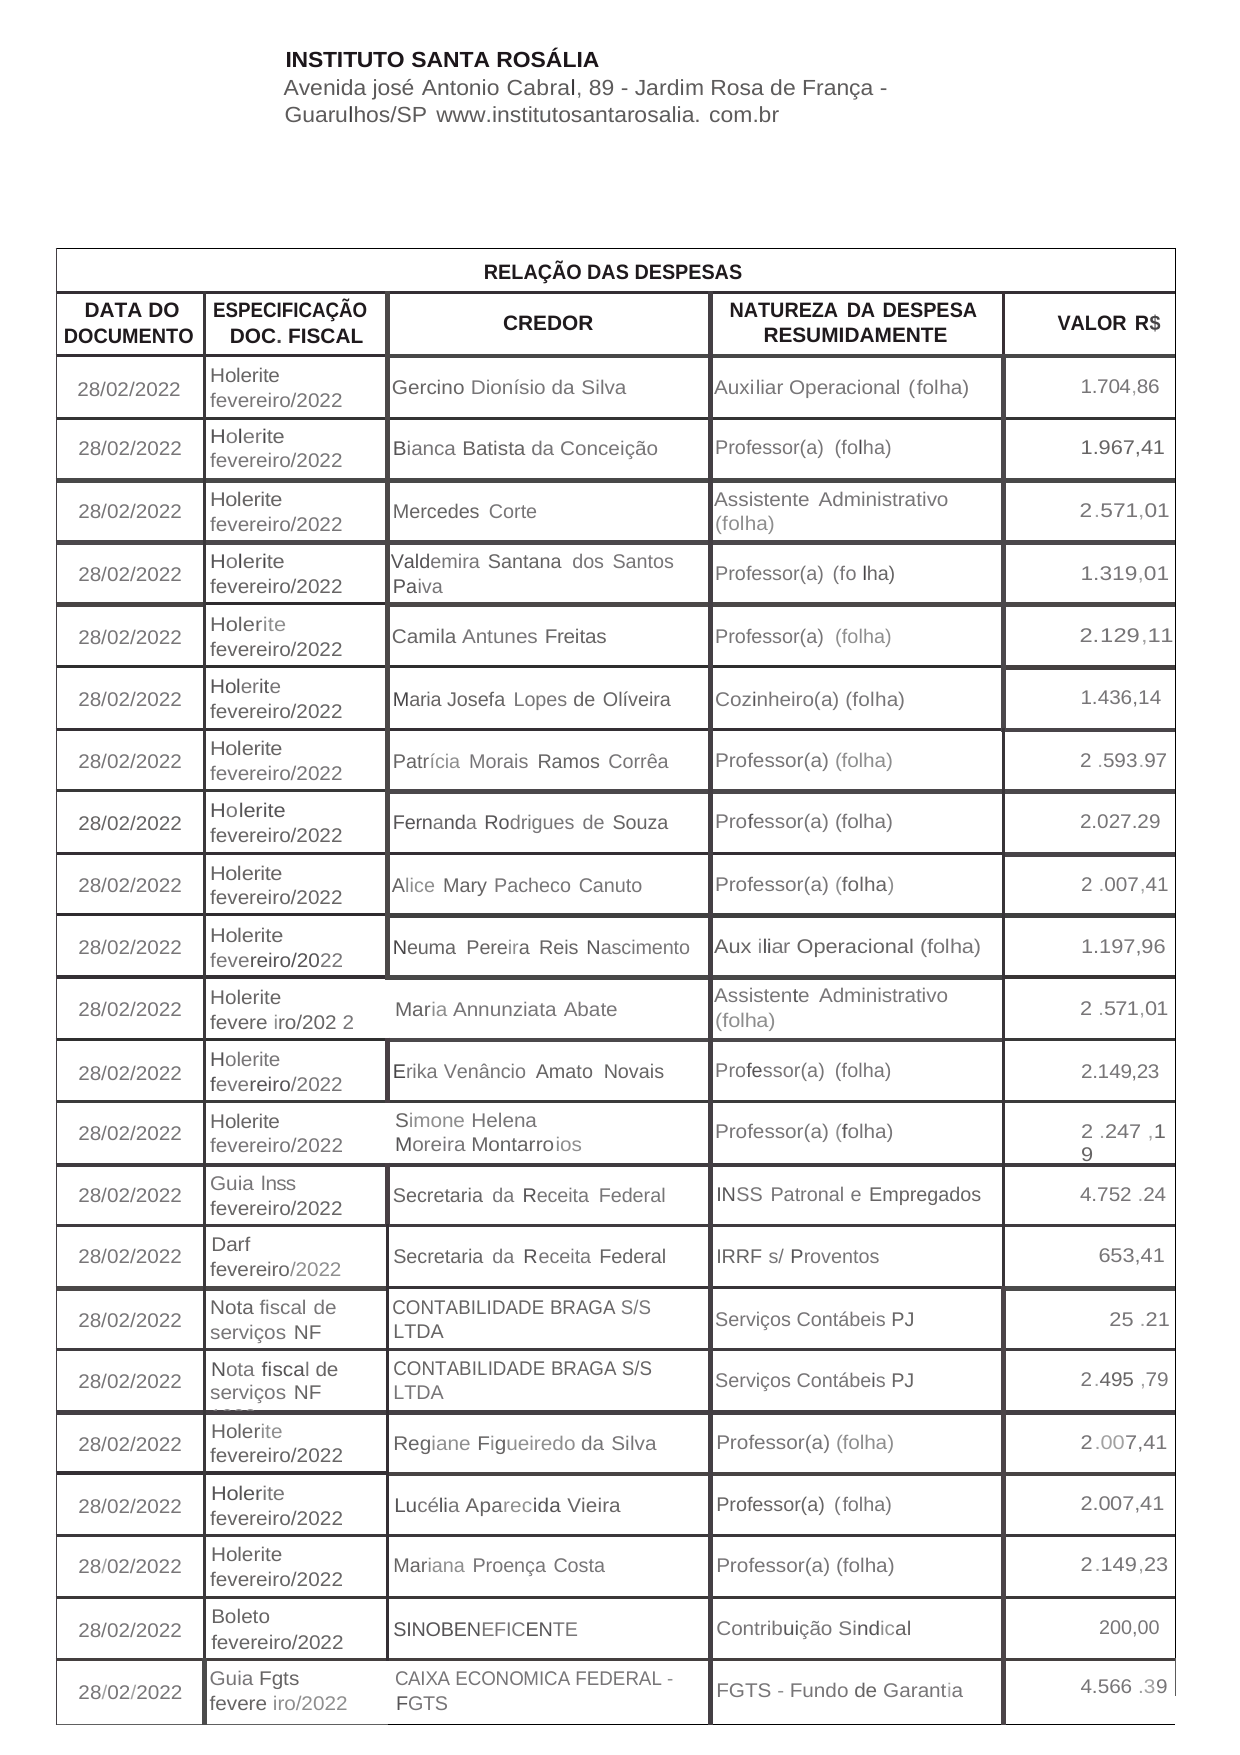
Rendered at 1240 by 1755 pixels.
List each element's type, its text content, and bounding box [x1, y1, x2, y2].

table_cell Guia Fgts fevere iro/2022 [207, 1661, 387, 1724]
table_cell Guia lnss fevereiro/2022 [206, 1167, 385, 1224]
table_cell Maria Annunziata Abate [388, 980, 708, 1038]
table_cell 28/02/2022 [57, 1227, 203, 1286]
table_cell Serviços Contábeis PJ [713, 1289, 1001, 1348]
table_cell 2.495 ,79 [1006, 1351, 1175, 1410]
table_cell Holerite fevereiro/2022 [206, 420, 385, 478]
table_cell Lucélia Aparecida Vieira [389, 1476, 708, 1533]
table_cell 2.007,41 [1006, 1415, 1175, 1471]
table_cell Mariana Proença Costa [389, 1537, 708, 1596]
table_cell 28/02/2022 [57, 607, 203, 665]
table_cell 28/02/2022 [57, 420, 203, 478]
table_cell Secretaria da Receita Federal [389, 1227, 708, 1286]
table_cell Valdemira Santana dos Santos Paiva [390, 545, 708, 602]
table_cell 28/02/2022 [57, 1415, 203, 1471]
table_cell Regiane Figueiredo da Silva [389, 1415, 708, 1471]
table_cell Boleto fevereiro/2022 [206, 1599, 386, 1658]
table_cell Professor(a) (folha) [713, 1103, 1002, 1162]
table_cell 1.197,96 [1005, 918, 1175, 975]
table_cell Bianca Batista da Conceição [390, 420, 708, 478]
table_cell 28/02/2022 [57, 1475, 203, 1533]
table_cell 28/02/2022 [57, 1291, 203, 1348]
table_cell Darf fevereiro/2022 [206, 1227, 386, 1286]
table_cell Professor(a) (folha) [713, 607, 1001, 665]
table_cell 4.752 .24 [1005, 1167, 1175, 1224]
table_cell Holerite fevereiro/2022 [206, 545, 385, 602]
table_cell 28/02/2022 [57, 855, 203, 913]
table_cell 28/02/2022 [57, 731, 203, 789]
table_cell Holerite fevereiro/2022 [206, 792, 385, 852]
table_cell 28/02/2022 [57, 1167, 203, 1224]
table_cell 2.149,23 [1005, 1041, 1175, 1100]
table_cell Aux iliar Operacional (folha) [713, 918, 1002, 975]
table_cell Holerite fevereiro/2022 [206, 1103, 387, 1162]
table_cell Holerite fevereiro/2022 [206, 1537, 386, 1596]
table_cell 2 .593.97 [1005, 732, 1175, 789]
table_cell 28/02/2022 [57, 483, 203, 540]
table_cell Holerite fevereiro/2022 [206, 1415, 386, 1471]
table_cell 28/02/2022 [57, 979, 203, 1038]
table_cell Secretaria da Receita Federal [390, 1167, 708, 1224]
table_cell Professor(a) (folha) [713, 855, 1002, 913]
table_cell Assistente Administrativo (folha) [713, 483, 1001, 540]
table_cell Alice Mary Pacheco Canuto [390, 855, 708, 913]
table_cell CREDOR [390, 294, 708, 353]
table_cell 200,00 [1006, 1599, 1175, 1658]
table_cell Professor(a) (folha) [713, 1415, 1001, 1471]
table_cell Mercedes Corte [390, 483, 708, 540]
table_cell Maria Josefa Lopes de Olíveira [390, 668, 708, 728]
table_cell 1.704,86 [1006, 358, 1175, 417]
table_cell Auxiliar Operacional (folha) [713, 358, 1001, 417]
table_cell 28/02/2022 [57, 1351, 203, 1410]
table_cell ESPECIFICAÇÃO DOC. FISCAL [206, 294, 385, 353]
table_cell Holerite fevereiro/2022 [206, 916, 385, 975]
table_cell 2 .007,41 [1005, 857, 1175, 913]
table_cell 28/02/2022 [57, 357, 203, 417]
table_cell Holerite fevere iro/202 2 [206, 979, 387, 1038]
table_cell Fernanda Rodrigues de Souza [390, 794, 708, 852]
table_cell Neuma Pereira Reis Nascimento [390, 918, 708, 975]
table_cell Holerite fevereiro/2022 [206, 1041, 385, 1100]
table_cell 2.027.29 [1005, 794, 1175, 852]
table_cell Nota fiscal de serviços NF 1932 [206, 1291, 386, 1348]
table_cell CONTABILIDADE BRAGA S/S LTDA [389, 1289, 708, 1348]
table_cell Holerite fevereiro/2022 [206, 731, 385, 789]
table_cell CAIXA ECONOMICA FEDERAL - FGTS [388, 1661, 708, 1724]
table_cell Holerite fevereiro/2022 [206, 483, 385, 540]
table_cell Holerite fevereiro/2022 [206, 668, 385, 728]
table_cell Simone Helena Moreira Montarroios [388, 1103, 708, 1162]
table_cell Camila Antunes Freitas [390, 607, 708, 665]
table_cell 28/02/2022 [57, 668, 203, 728]
table_cell Holerite fevereiro/2022 [206, 1475, 386, 1533]
table_cell IRRF s/ Proventos [713, 1227, 1002, 1286]
table_cell 28/02/2022 [57, 1661, 202, 1724]
table_cell 2.571,01 [1006, 483, 1175, 540]
table_cell 1.967,41 [1006, 420, 1175, 478]
table_cell 1.319,01 [1006, 545, 1175, 602]
table_cell 28/02/2022 [57, 545, 203, 602]
table_cell Assistente Administrativo (folha) [713, 980, 1002, 1038]
table_cell DATA DO DOCUMENTO [57, 294, 203, 353]
table_cell SINOBENEFICENTE [389, 1599, 708, 1658]
table_cell INSS Patronal e Empregados [713, 1167, 1002, 1224]
table_cell Serviços Contábeis PJ [713, 1351, 1001, 1410]
table_cell 4.566 .39 [1006, 1661, 1175, 1696]
table_cell Nota fiscal de serviços NF 1932 [206, 1351, 386, 1410]
table_cell 2.149,23 [1006, 1537, 1175, 1596]
table_cell Cozinheiro(a) (folha) [713, 668, 1001, 728]
table_cell Professor(a) (folha) [713, 731, 1002, 789]
table_cell 653,41 [1005, 1227, 1175, 1286]
table_cell Professor(a) (folha) [713, 1042, 1002, 1100]
table_cell 28/02/2022 [57, 1537, 203, 1596]
table_cell CONTABILIDADE BRAGA S/S LTDA [389, 1351, 708, 1410]
table_cell FGTS - Fundo de Garantia [713, 1661, 1001, 1724]
table_cell [1006, 1696, 1175, 1724]
table_cell Contribuição Sindical [713, 1599, 1001, 1658]
table_cell 2.007,41 [1006, 1476, 1175, 1533]
table_cell Patrícia Morais Ramos Corrêa [390, 731, 708, 789]
table_cell Holerite fevereiro/2022 [206, 357, 385, 417]
table_cell Professor(a) (folha) [713, 794, 1002, 852]
table_cell 2 .247 ,19 [1005, 1103, 1175, 1162]
table_cell 2 .571,01 [1005, 979, 1175, 1038]
table_cell 28/02/2022 [57, 1103, 203, 1162]
table_cell 28/02/2022 [57, 1599, 203, 1658]
table_cell 25 .21 [1006, 1291, 1175, 1348]
table_cell 28/02/2022 [57, 792, 203, 852]
table_cell Holerite fevereiro/2022 [206, 605, 385, 665]
table_cell Holerite fevereiro/2022 [206, 855, 385, 913]
table_cell 2.129,11 [1006, 607, 1175, 665]
table_cell Professor(a) (fo lha) [713, 545, 1001, 602]
table_cell VALOR R$ [1005, 294, 1175, 353]
table_cell Gercino Dionísio da Silva [390, 358, 708, 417]
table_cell Erika Venâncio Amato Novais [390, 1042, 708, 1100]
table_cell 28/02/2022 [57, 1041, 203, 1100]
table_header RELAÇÃO DAS DESPESAS [57, 249, 1175, 291]
table_cell Professor(a) (folha) [713, 420, 1001, 478]
table_cell NATUREZA DA DESPESA RESUMIDAMENTE [713, 294, 1002, 353]
table_cell Professor(a) (folha) [713, 1537, 1001, 1596]
table_cell Professor(a) (folha) [713, 1476, 1001, 1533]
table_cell 1.436,14 [1006, 670, 1175, 728]
table_cell 28/02/2022 [57, 916, 203, 975]
